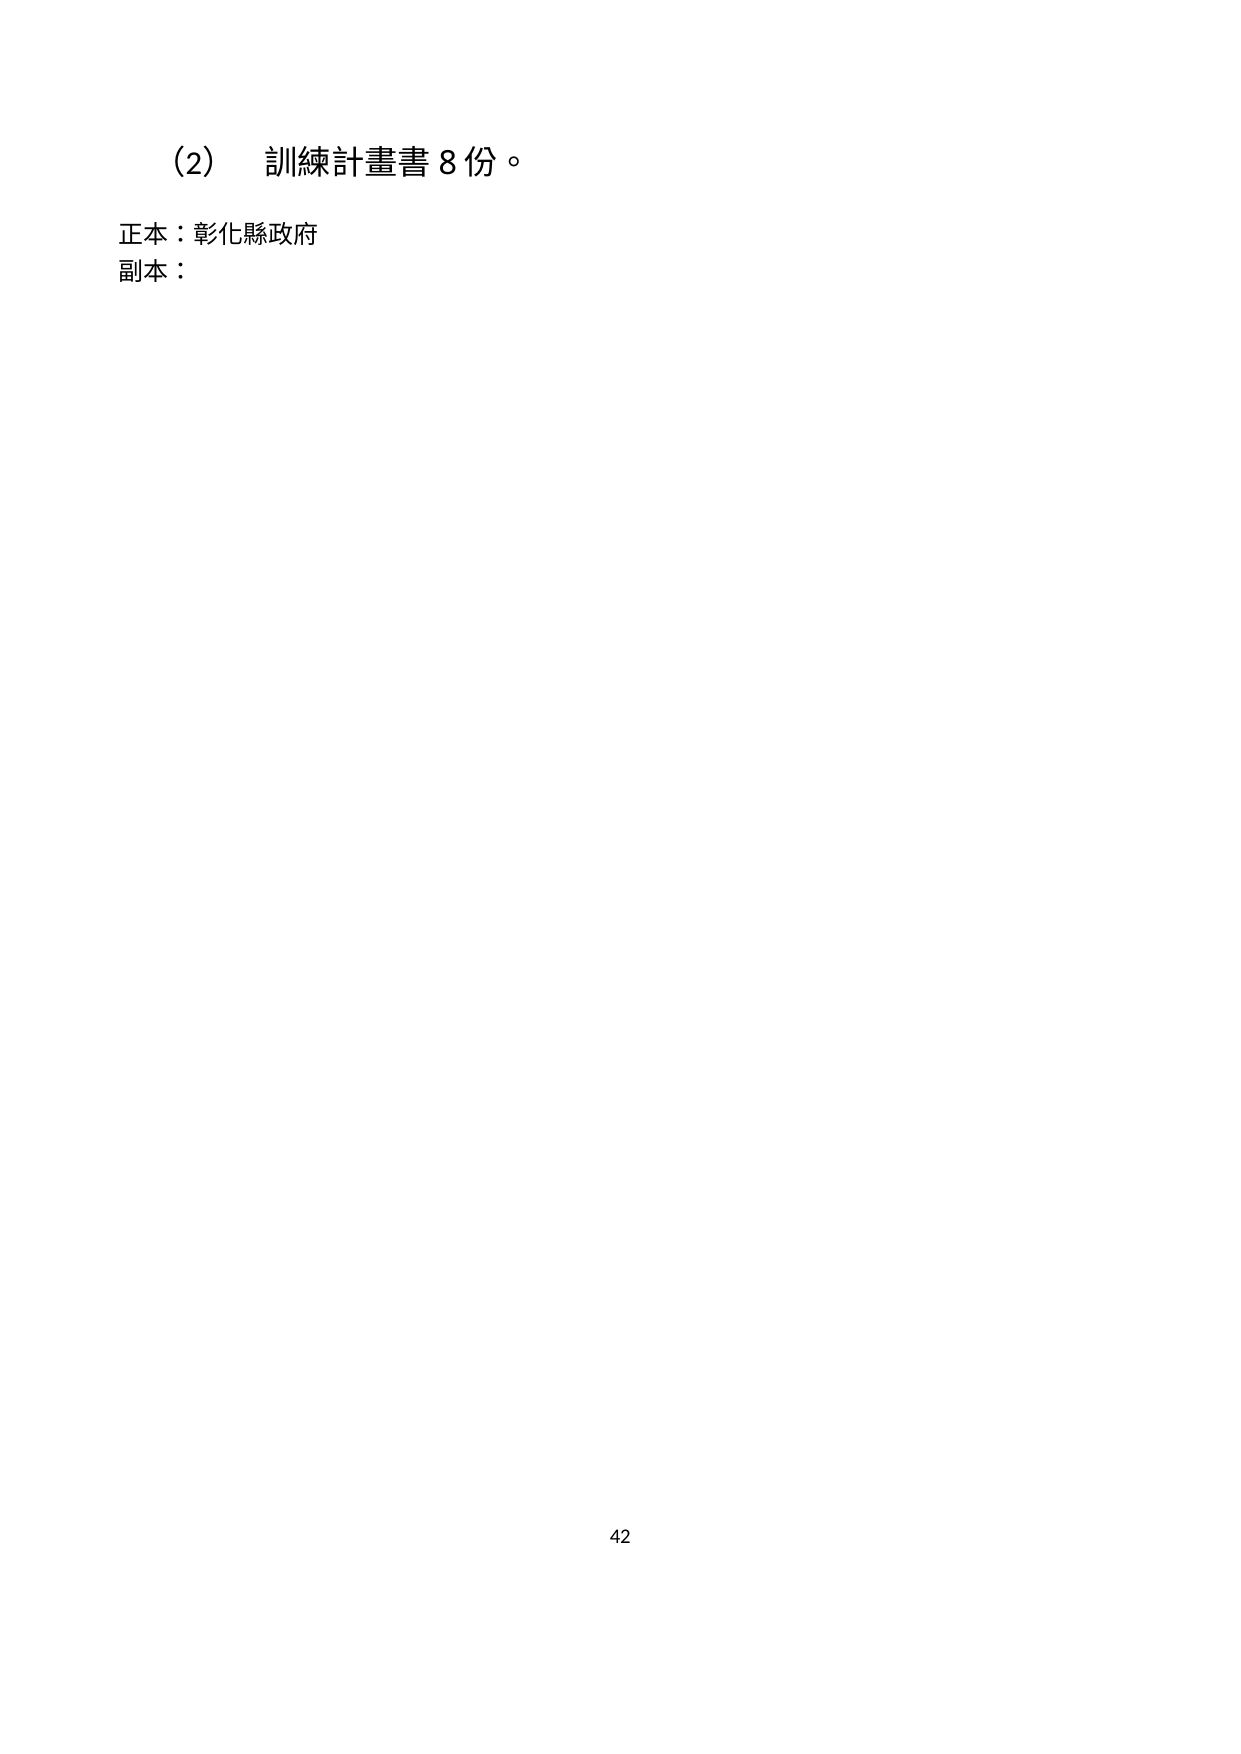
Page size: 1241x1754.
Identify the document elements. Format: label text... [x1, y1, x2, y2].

text 副本： [118, 251, 1122, 287]
text 正本：彰化縣政府 [118, 215, 1122, 251]
list 訓練計畫書8份。 [152, 118, 1122, 181]
